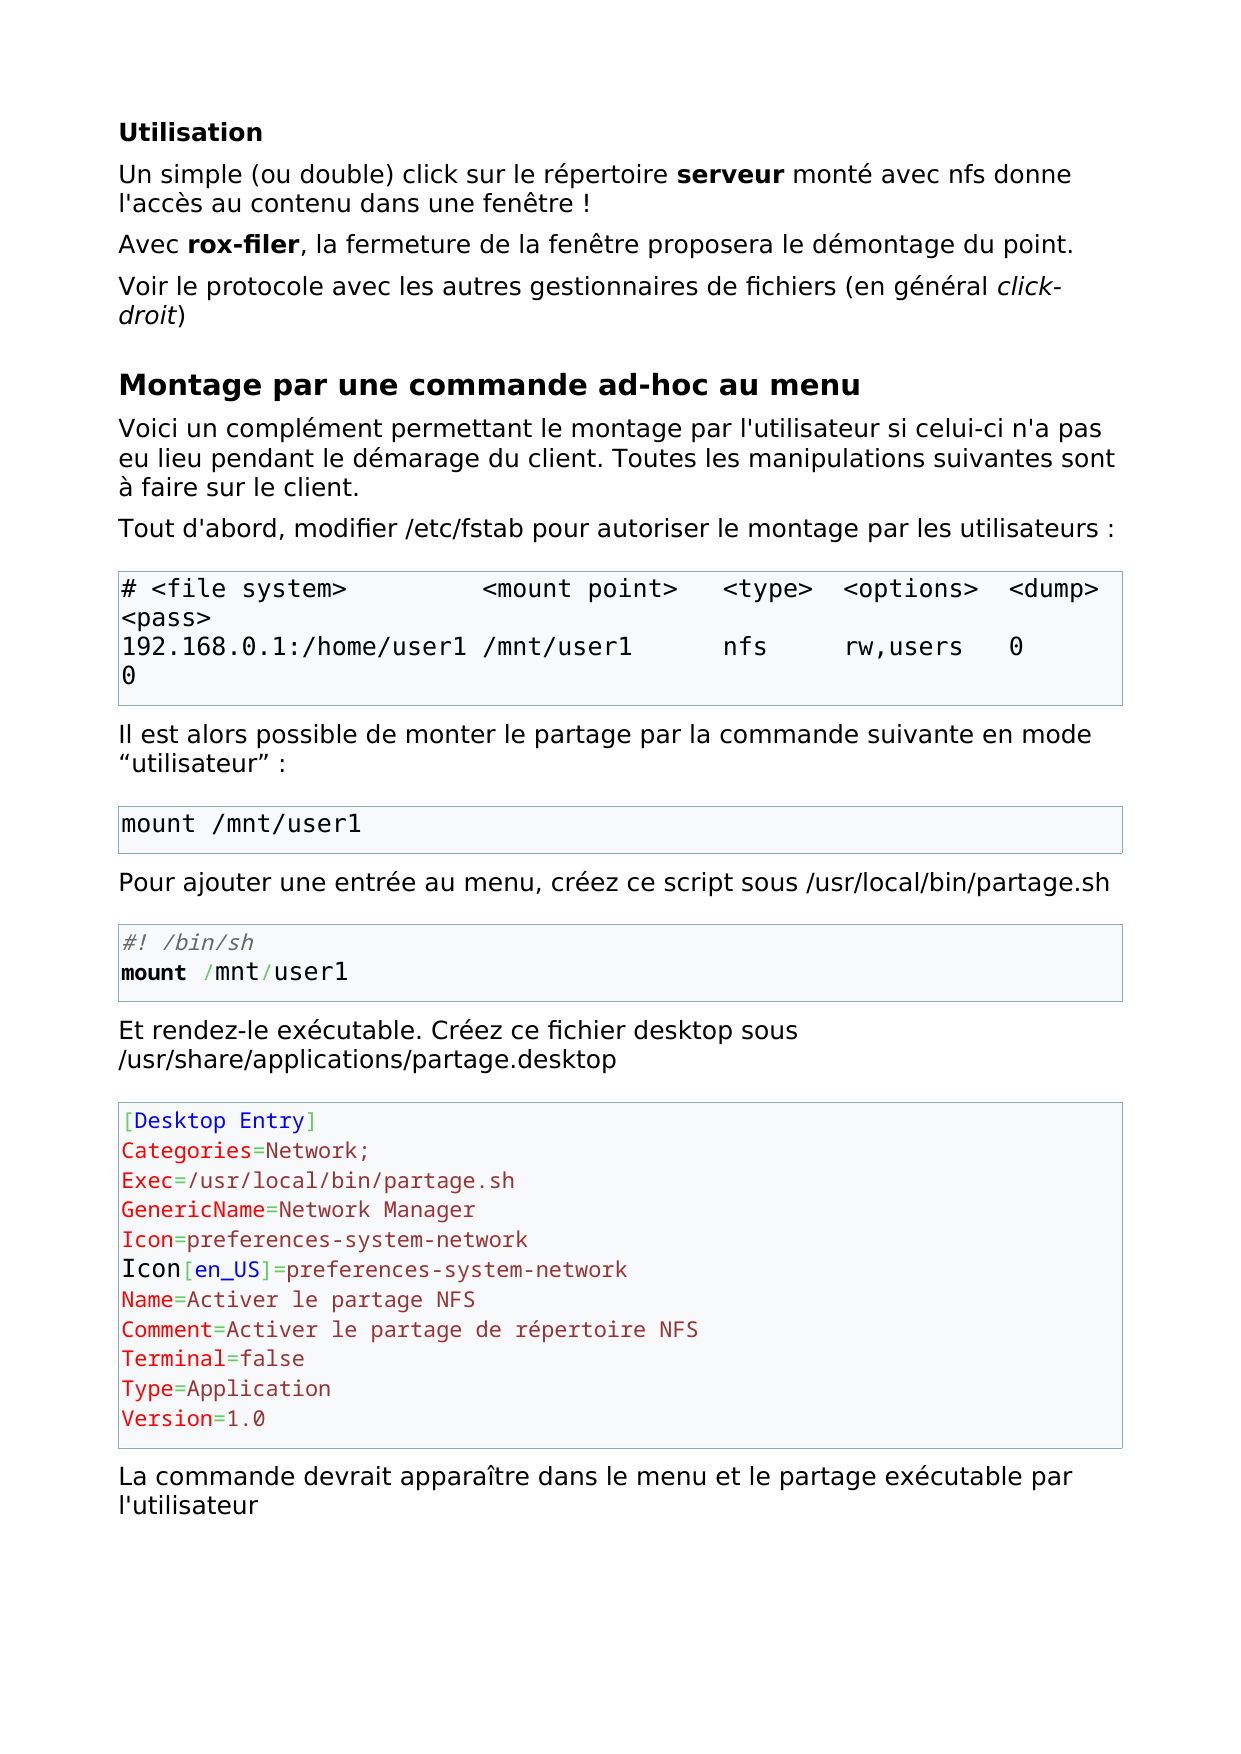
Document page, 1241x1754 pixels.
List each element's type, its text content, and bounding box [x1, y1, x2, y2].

text Tout d'abord, modifier /etc/fstab pour autoriser le montage par les utilisateurs : [118, 514, 1122, 544]
text Avec rox-filer, la fermeture de la fenêtre proposera le démontage du point. [118, 231, 1122, 260]
text Il est alors possible de monter le partage par la commande suivante en mode “utilisateur” : [118, 720, 1122, 779]
subtitle Utilisation [118, 118, 1122, 147]
table_header #! /bin/sh mount /mnt/user1 [119, 925, 1122, 1001]
table_header # <file system> <mount point> <type> <options> <dump> <pass> 192.168.0.1:/home/user1 /mnt/user1 nfs rw,users 0 0 [119, 572, 1122, 705]
subtitle Montage par une commande ad-hoc au menu [118, 368, 1122, 402]
table_header mount /mnt/user1 [119, 807, 1122, 853]
text Et rendez-le exécutable. Créez ce fichier desktop sous /usr/share/applications/partage.desktop [118, 1016, 1122, 1075]
text La commande devrait apparaître dans le menu et le partage exécutable par l'utilisateur [118, 1462, 1122, 1521]
text Voir le protocole avec les autres gestionnaires de fichiers (en général click-droit) [118, 272, 1122, 331]
text Un simple (ou double) click sur le répertoire serveur monté avec nfs donne l'accès au contenu dans une fenêtre ! [118, 160, 1122, 218]
table_header [Desktop Entry] Categories=Network; Exec=/usr/local/bin/partage.sh GenericName=Network Manager Icon=preferences-system-network Icon[en_US]=preferences-system-network Name=Activer le partage NFS Comment=Activer le partage de répertoire NFS Terminal=false Type=Application Version=1.0 [119, 1103, 1122, 1447]
text Voici un complément permettant le montage par l'utilisateur si celui-ci n'a pas eu lieu pendant le démarage du client. Toutes les manipulations suivantes sont à faire sur le client. [118, 414, 1122, 502]
text Pour ajouter une entrée au menu, créez ce script sous /usr/local/bin/partage.sh [118, 868, 1122, 897]
